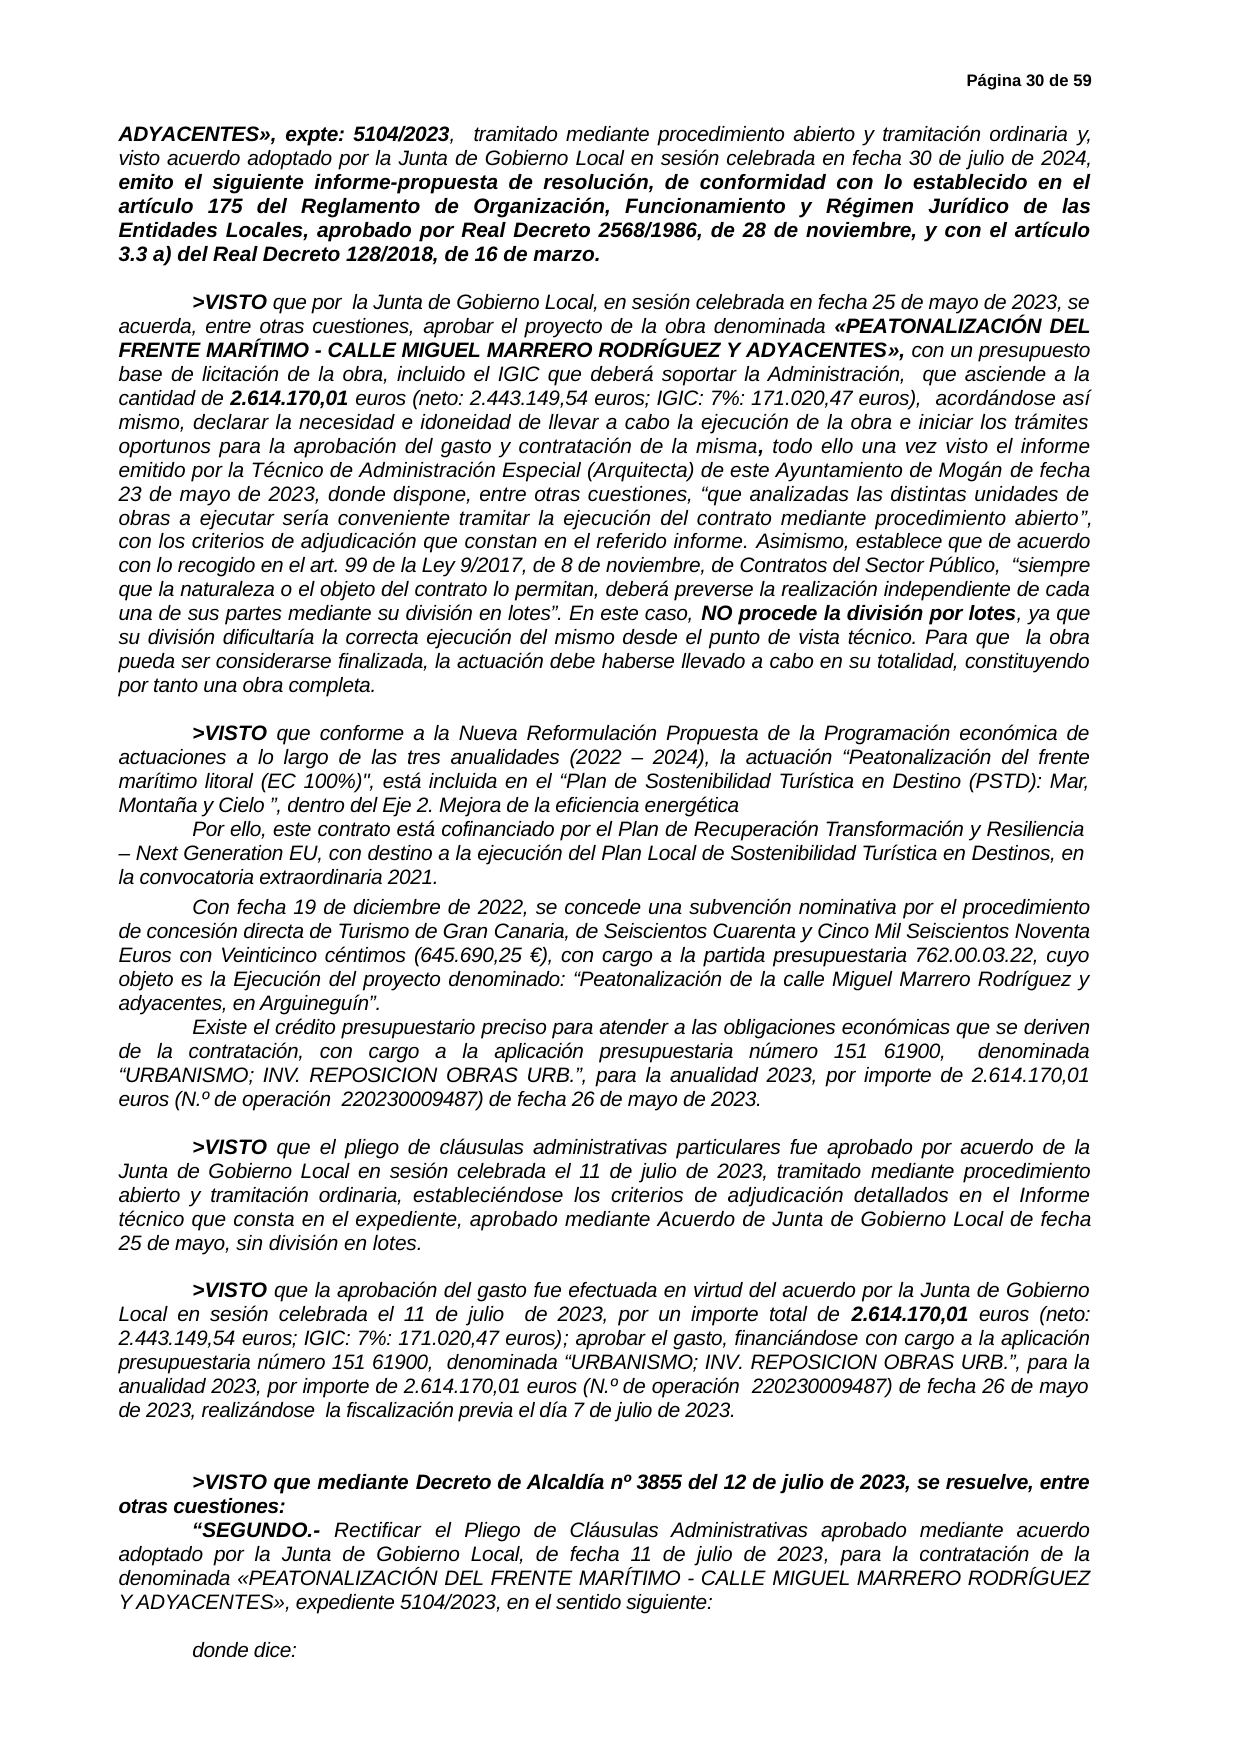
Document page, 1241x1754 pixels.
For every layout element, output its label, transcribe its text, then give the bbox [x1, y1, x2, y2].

text >VISTO que la aprobación del gasto fue efectuada en virtud del acuerdo por la Junta de Gobierno Local en sesión celebrada el 11 de julio de 2023, por un importe total de 2.614.170,01 euros (neto: 2.443.149,54 euros; IGIC: 7%: 171.020,47 euros); aprobar el gasto, financiándose con cargo a la aplicación presupuestaria número 151 61900, denominada “URBANISMO; INV. REPOSICION OBRAS URB.”, para la anualidad 2023, por importe de 2.614.170,01 euros (N.º de operación 220230009487) de fecha 26 de mayo de 2023, realizándose la fiscalización previa el día 7 de julio de 2023. [118, 1278, 1092, 1422]
text >VISTO que el pliego de cláusulas administrativas particulares fue aprobado por acuerdo de la Junta de Gobierno Local en sesión celebrada el 11 de julio de 2023, tramitado mediante procedimiento abierto y tramitación ordinaria, estableciéndose los criterios de adjudicación detallados en el Informe técnico que consta en el expediente, aprobado mediante Acuerdo de Junta de Gobierno Local de fecha 25 de mayo, sin división en lotes. [118, 1134, 1092, 1254]
text Existe el crédito presupuestario preciso para atender a las obligaciones económicas que se deriven de la contratación, con cargo a la aplicación presupuestaria número 151 61900, denominada “URBANISMO; INV. REPOSICION OBRAS URB.”, para la anualidad 2023, por importe de 2.614.170,01 euros (N.º de operación 220230009487) de fecha 26 de mayo de 2023. [118, 1015, 1092, 1111]
text Con fecha 19 de diciembre de 2022, se concede una subvención nominativa por el procedimiento de concesión directa de Turismo de Gran Canaria, de Seiscientos Cuarenta y Cinco Mil Seiscientos Noventa Euros con Veinticinco céntimos (645.690,25 €), con cargo a la partida presupuestaria 762.00.03.22, cuyo objeto es la Ejecución del proyecto denominado: “Peatonalización de la calle Miguel Marrero Rodríguez y adyacentes, en Arguineguín”. [118, 895, 1092, 1015]
text >VISTO que mediante Decreto de Alcaldía nº 3855 del 12 de julio de 2023, se resuelve, entre otras cuestiones: [118, 1470, 1092, 1518]
text ADYACENTES», expte: 5104/2023, tramitado mediante procedimiento abierto y tramitación ordinaria y, visto acuerdo adoptado por la Junta de Gobierno Local en sesión celebrada en fecha 30 de julio de 2024, emito el siguiente informe-propuesta de resolución, de conformidad con lo establecido en el artículo 175 del Reglamento de Organización, Funcionamiento y Régimen Jurídico de las Entidades Locales, aprobado por Real Decreto 2568/1986, de 28 de noviembre, y con el artículo 3.3 a) del Real Decreto 128/2018, de 16 de marzo. [118, 122, 1094, 266]
text >VISTO que por la Junta de Gobierno Local, en sesión celebrada en fecha 25 de mayo de 2023, se acuerda, entre otras cuestiones, aprobar el proyecto de la obra denominada «PEATONALIZACIÓN DEL FRENTE MARÍTIMO - CALLE MIGUEL MARRERO RODRÍGUEZ Y ADYACENTES», con un presupuesto base de licitación de la obra, incluido el IGIC que deberá soportar la Administración, que asciende a la cantidad de 2.614.170,01 euros (neto: 2.443.149,54 euros; IGIC: 7%: 171.020,47 euros), acordándose así mismo, declarar la necesidad e idoneidad de llevar a cabo la ejecución de la obra e iniciar los trámites oportunos para la aprobación del gasto y contratación de la misma, todo ello una vez visto el informe emitido por la Técnico de Administración Especial (Arquitecta) de este Ayuntamiento de Mogán de fecha 23 de mayo de 2023, donde dispone, entre otras cuestiones, “que analizadas las distintas unidades de obras a ejecutar sería conveniente tramitar la ejecución del contrato mediante procedimiento abierto”, con los criterios de adjudicación que constan en el referido informe. Asimismo, establece que de acuerdo con lo recogido en el art. 99 de la Ley 9/2017, de 8 de noviembre, de Contratos del Sector Público, “siempre que la naturaleza o el objeto del contrato lo permitan, deberá preverse la realización independiente de cada una de sus partes mediante su división en lotes”. En este caso, NO procede la división por lotes, ya que su división dificultaría la correcta ejecución del mismo desde el punto de vista técnico. Para que la obra pueda ser considerarse finalizada, la actuación debe haberse llevado a cabo en su totalidad, constituyendo por tanto una obra completa. [118, 290, 1092, 697]
text “SEGUNDO.- Rectificar el Pliego de Cláusulas Administrativas aprobado mediante acuerdo adoptado por la Junta de Gobierno Local, de fecha 11 de julio de 2023, para la contratación de la denominada «PEATONALIZACIÓN DEL FRENTE MARÍTIMO - CALLE MIGUEL MARRERO RODRÍGUEZ Y ADYACENTES», expediente 5104/2023, en el sentido siguiente: [118, 1518, 1092, 1614]
text Por ello, este contrato está cofinanciado por el Plan de Recuperación Transformación y Resiliencia – Next Generation EU, con destino a la ejecución del Plan Local de Sostenibilidad Turística en Destinos, en la convocatoria extraordinaria 2021. [118, 817, 1088, 889]
text donde dice: [118, 1638, 1092, 1662]
text >VISTO que conforme a la Nueva Reformulación Propuesta de la Programación económica de actuaciones a lo largo de las tres anualidades (2022 – 2024), la actuación “Peatonalización del frente marítimo litoral (EC 100%)", está incluida en el “Plan de Sostenibilidad Turística en Destino (PSTD): Mar, Montaña y Cielo ”, dentro del Eje 2. Mejora de la eficiencia energética [118, 721, 1092, 817]
